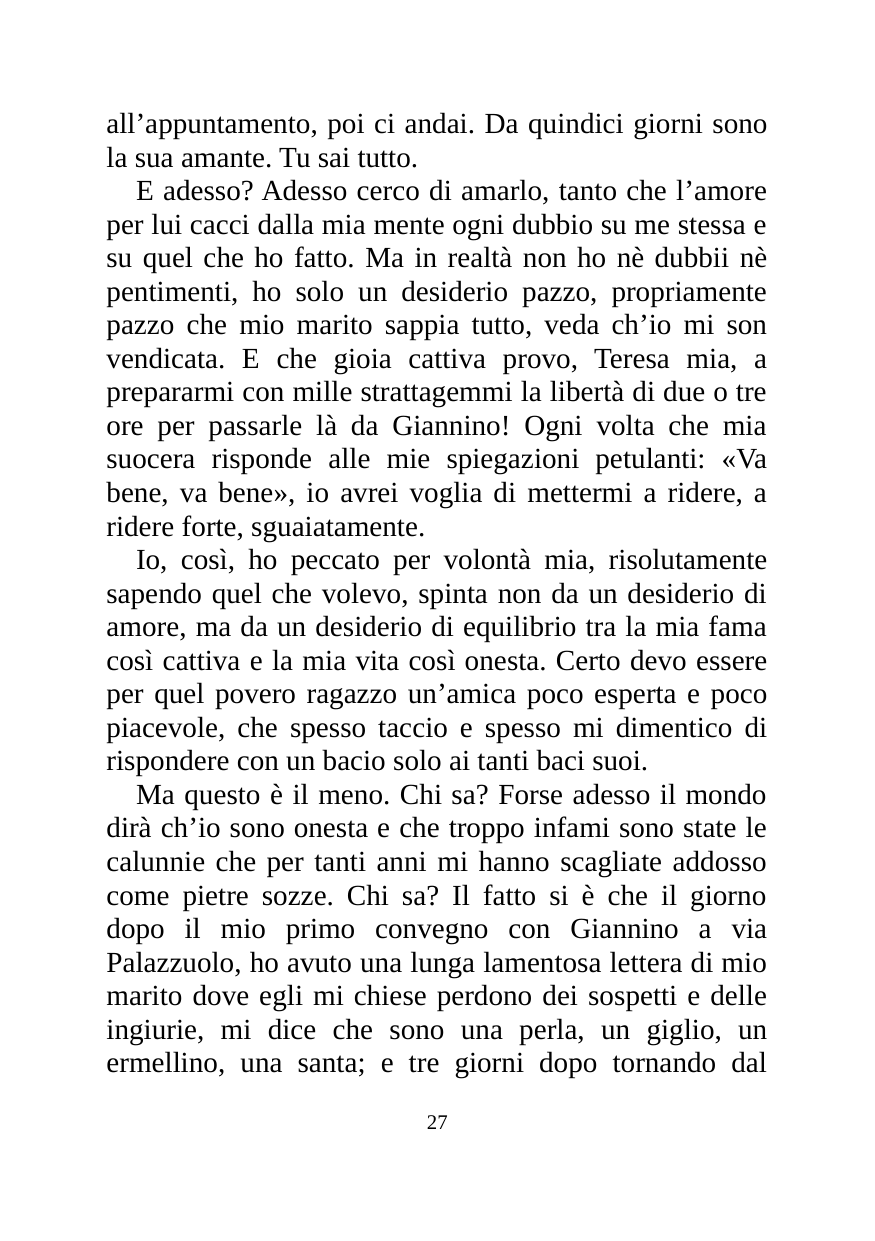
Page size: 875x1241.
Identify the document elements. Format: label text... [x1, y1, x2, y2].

text all’appuntamento, poi ci andai. Da quindici giorni sono la sua amante. Tu sai tutto. [106, 106, 768, 173]
text E adesso? Adesso cerco di amarlo, tanto che l’amore per lui cacci dalla mia mente ogni dubbio su me stessa e su quel che ho fatto. Ma in realtà non ho nè dubbii nè pentimenti, ho solo un desiderio pazzo, propriamente pazzo che mio marito sappia tutto, veda ch’io mi son vendicata. E che gioia cattiva provo, Teresa mia, a prepararmi con mille strattagemmi la libertà di due o tre ore per passarle là da Giannino! Ogni volta che mia suocera risponde alle mie spiegazioni petulanti: «Va bene, va bene», io avrei voglia di mettermi a ridere, a ridere forte, sguaiatamente. [106, 173, 768, 542]
text Ma questo è il meno. Chi sa? Forse adesso il mondo dirà ch’io sono onesta e che troppo infami sono state le calunnie che per tanti anni mi hanno scagliate addosso come pietre sozze. Chi sa? Il fatto si è che il giorno dopo il mio primo convegno con Giannino a via Palazzuolo, ho avuto una lunga lamentosa lettera di mio marito dove egli mi chiese perdono dei sospetti e delle ingiurie, mi dice che sono una perla, un giglio, un ermellino, una santa; e tre giorni dopo tornando dal [106, 777, 768, 1079]
text Io, così, ho peccato per volontà mia, risolutamente sapendo quel che volevo, spinta non da un desiderio di amore, ma da un desiderio di equilibrio tra la mia fama così cattiva e la mia vita così onesta. Certo devo essere per quel povero ragazzo un’amica poco esperta e poco piacevole, che spesso taccio e spesso mi dimentico di rispondere con un bacio solo ai tanti baci suoi. [106, 542, 768, 777]
